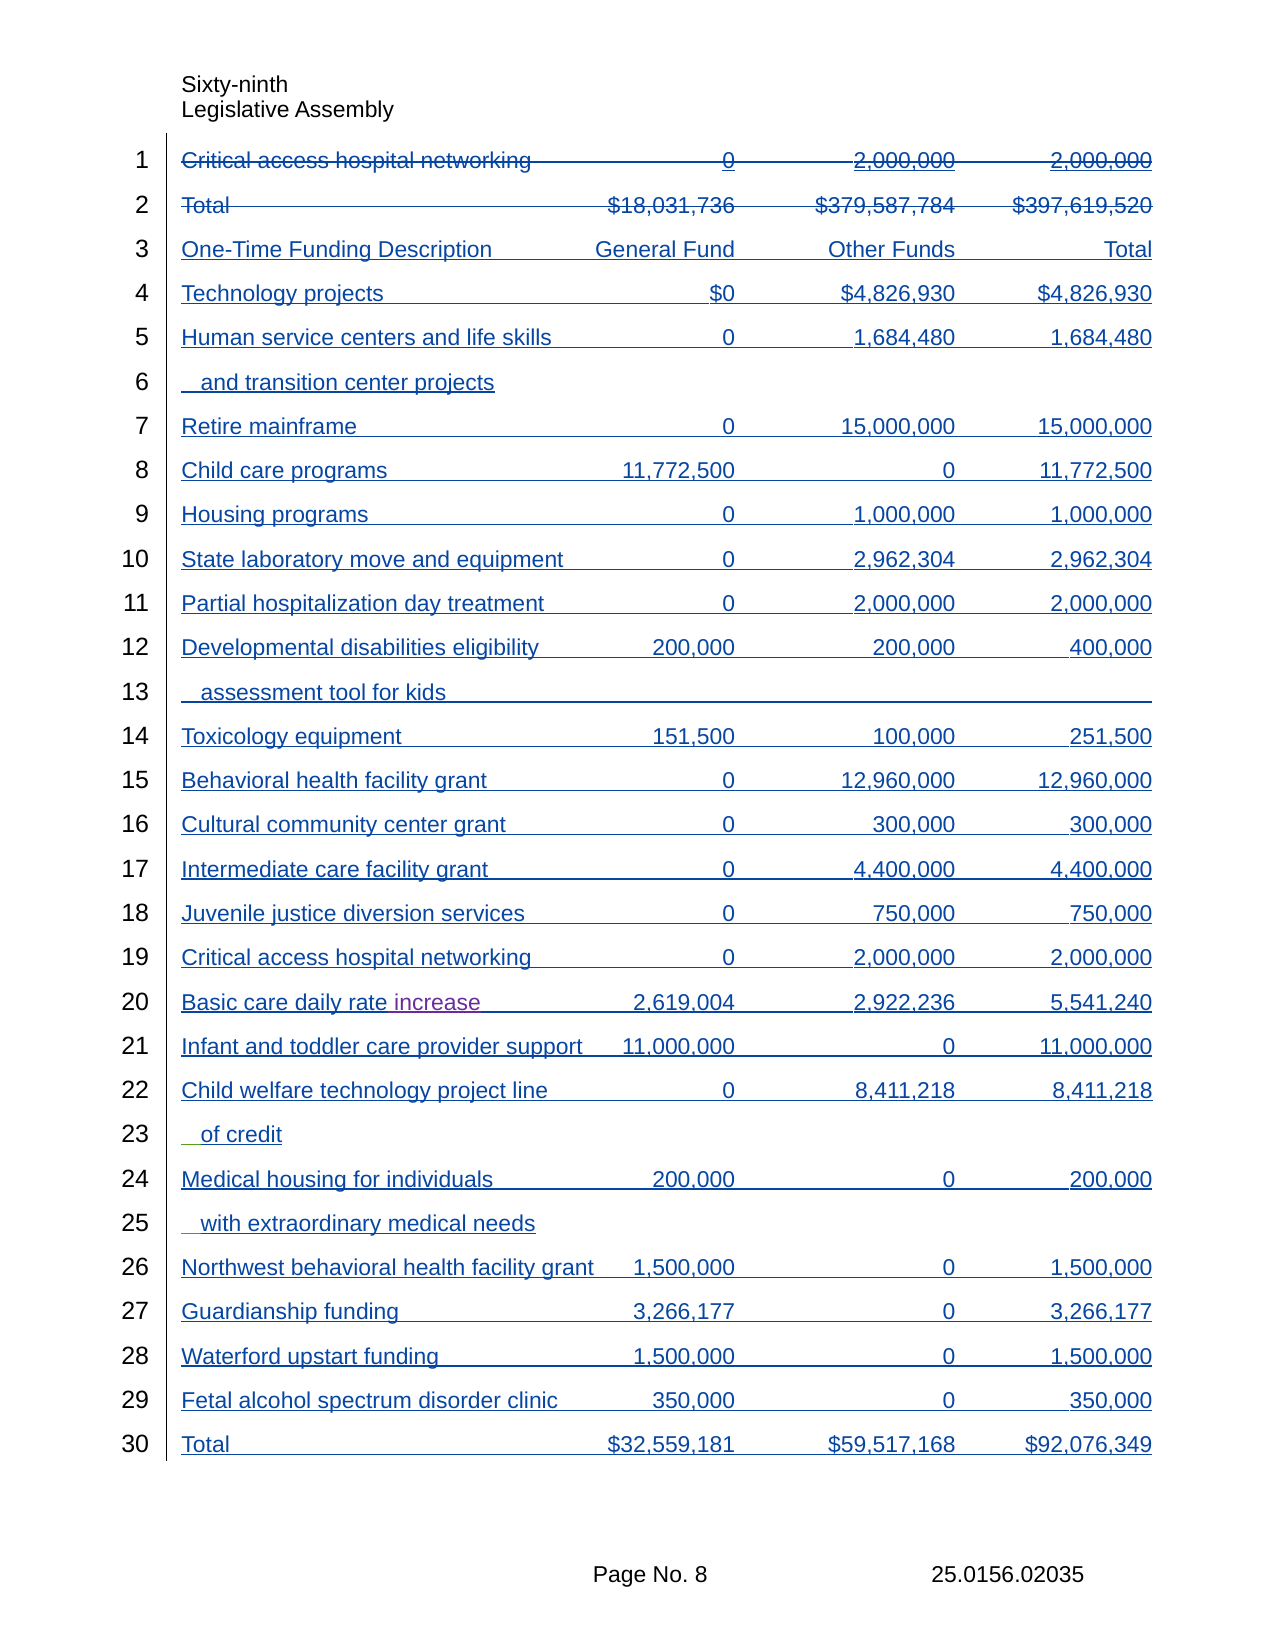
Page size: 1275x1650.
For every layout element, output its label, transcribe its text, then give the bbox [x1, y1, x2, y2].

text Guardianship funding 3,266,177 0 3,266,177 [181, 1284, 1154, 1329]
text Northwest behavioral health facility grant 1,500,000 0 1,500,000 [181, 1240, 1154, 1284]
text One-Time Funding Description General Fund Other Funds Total Technology projects $0 $4,826,930 $4,826,930 Human service centers and life skills 0 1,684,480 1,684,480 and transition center projects Retire mainframe 0 15,000,000 15,000,000 Child care programs 11,772,500 0 11,772,500 Housing programs 0 1,000,000 1,000,000 State laboratory move and equipment 0 2,962,304 2,962,304 Partial hospitalization day treatment 0 2,000,000 2,000,000 Developmental disabilities eligibility 200,000 200,000 400,000 assessment tool for kids Toxicology equipment 151,500 100,000 251,500 Behavioral health facility grant 0 12,960,000 12,960,000 Cultural community center grant 0 300,000 300,000 Intermediate care facility grant 0 4,400,000 4,400,000 Juvenile justice diversion services 0 750,000 750,000 Critical access hospital networking 0 2,000,000 2,000,000 Basic care daily rate increase 2,619,004 2,922,236 5,541,240 Infant and toddler care provider support 11,000,000 0 11,000,000 Child welfare technology project line 0 8,411,218 8,411,218 of credit Medical housing for individuals 200,000 0 200,000 with extraordinary medical needs [181, 222, 1154, 1240]
text Fetal alcohol spectrum disorder clinic 350,000 0 350,000 Total $32,559,181 $59,517,168 $92,076,349 [181, 1373, 1154, 1461]
text Waterford upstart funding 1,500,000 0 1,500,000 [181, 1329, 1154, 1373]
